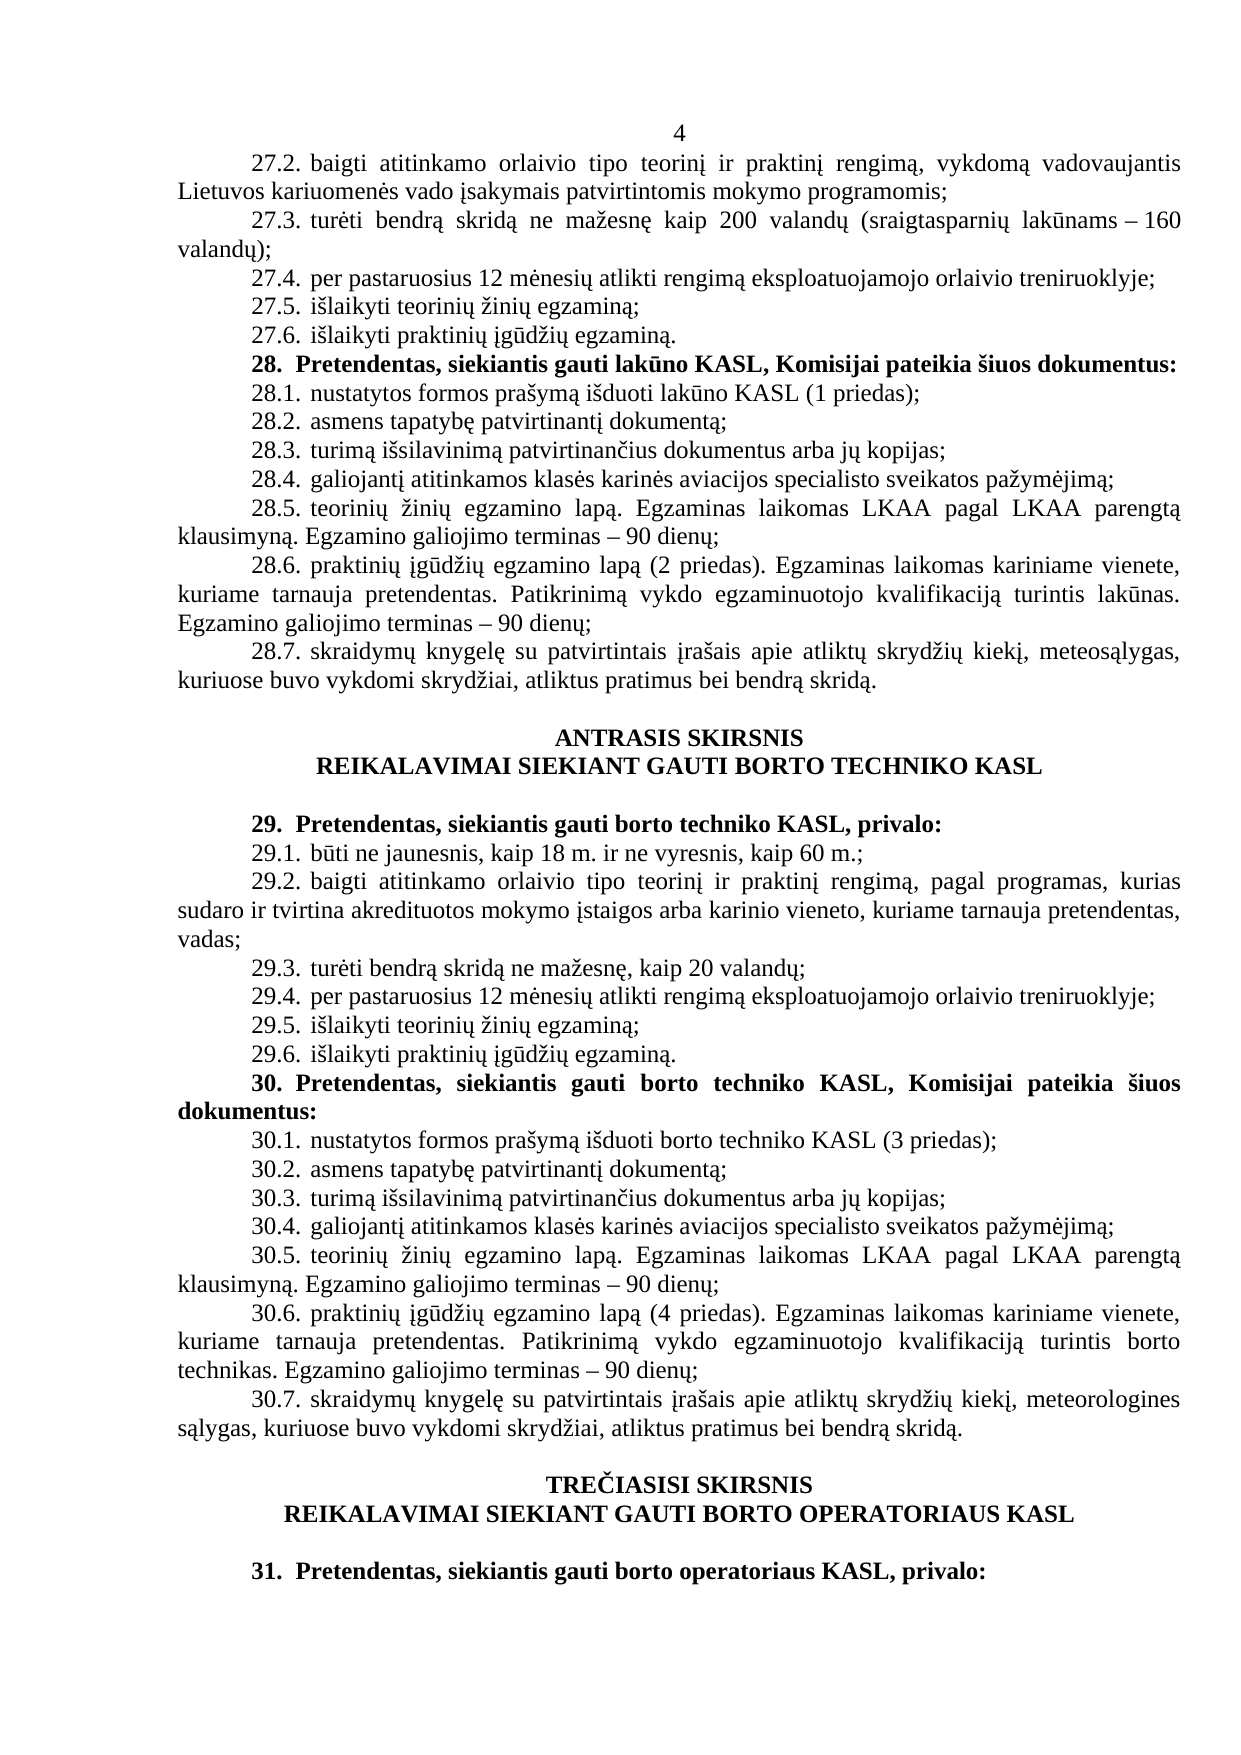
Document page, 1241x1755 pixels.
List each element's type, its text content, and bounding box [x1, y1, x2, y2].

subtitle 28.3. turimą išsilavinimą patvirtinančius dokumentus arba jų kopijas; [177, 435, 1181, 464]
text 29.5. išlaikyti teorinių žinių egzaminą; [177, 1010, 1181, 1039]
text 29.2. baigti atitinkamo orlaivio tipo teorinį ir praktinį rengimą, pagal programas, kurias sudaro ir tvirtina akredituotos mokymo įstaigos arba karinio vieneto, kuriame tarnauja pretendentas, vadas; [177, 866, 1181, 953]
text 29.4. per pastaruosius 12 mėnesių atlikti rengimą eksploatuojamojo orlaivio treniruoklyje; [177, 981, 1181, 1010]
subtitle 30.3. turimą išsilavinimą patvirtinančius dokumentus arba jų kopijas; [177, 1183, 1181, 1211]
subtitle 30.5. teorinių žinių egzamino lapą. Egzaminas laikomas LKAA pagal LKAA parengtą klausimyną. Egzamino galiojimo terminas – 90 dienų; [177, 1240, 1181, 1298]
text 27.3. turėti bendrą skridą ne mažesnę kaip 200 valandų (sraigtasparnių lakūnams – 160 valandų); [177, 205, 1181, 263]
subtitle 30.6. praktinių įgūdžių egzamino lapą (4 priedas). Egzaminas laikomas kariniame vienete, kuriame tarnauja pretendentas. Patikrinimą vykdo egzaminuotojo kvalifikaciją turintis borto technikas. Egzamino galiojimo terminas – 90 dienų; [177, 1298, 1181, 1384]
text 29.3. turėti bendrą skridą ne mažesnę, kaip 20 valandų; [177, 953, 1181, 981]
subtitle 30.2. asmens tapatybę patvirtinantį dokumentą; [177, 1154, 1181, 1183]
text REIKALAVIMAI SIEKIANT GAUTI BORTO OPERATORIAUS KASL [177, 1499, 1181, 1528]
text 28.1. nustatytos formos prašymą išduoti lakūno KASL (1 priedas); [251, 378, 1181, 406]
subtitle 30.7. skraidymų knygelę su patvirtintais įrašais apie atliktų skrydžių kiekį, meteorologines sąlygas, kuriuose buvo vykdomi skrydžiai, atliktus pratimus bei bendrą skridą. [177, 1384, 1181, 1441]
text 29. Pretendentas, siekiantis gauti borto techniko KASL, privalo: [177, 809, 1181, 838]
text TREČIASISI SKIRSNIS [177, 1470, 1181, 1499]
subtitle 30.4. galiojantį atitinkamos klasės karinės aviacijos specialisto sveikatos pažymėjimą; [177, 1211, 1181, 1240]
subtitle 28.2. asmens tapatybę patvirtinantį dokumentą; [177, 406, 1181, 435]
subtitle 28.7. skraidymų knygelę su patvirtintais įrašais apie atliktų skrydžių kiekį, meteosąlygas, kuriuose buvo vykdomi skrydžiai, atliktus pratimus bei bendrą skridą. [177, 636, 1181, 694]
text 27.6. išlaikyti praktinių įgūdžių egzaminą. [177, 320, 1181, 349]
text REIKALAVIMAI SIEKIANT GAUTI BORTO TECHNIKO KASL [177, 751, 1181, 780]
text 30.1. nustatytos formos prašymą išduoti borto techniko KASL (3 priedas); [177, 1125, 1181, 1154]
text ANTRASIS SKIRSNIS [177, 723, 1181, 751]
text 29.1. būti ne jaunesnis, kaip 18 m. ir ne vyresnis, kaip 60 m.; [177, 838, 1181, 866]
text 27.5. išlaikyti teorinių žinių egzaminą; [177, 291, 1181, 320]
text 27.4. per pastaruosius 12 mėnesių atlikti rengimą eksploatuojamojo orlaivio treniruoklyje; [177, 263, 1181, 291]
text 29.6. išlaikyti praktinių įgūdžių egzaminą. [177, 1039, 1181, 1068]
subtitle 28.6. praktinių įgūdžių egzamino lapą (2 priedas). Egzaminas laikomas kariniame vienete, kuriame tarnauja pretendentas. Patikrinimą vykdo egzaminuotojo kvalifikaciją turintis lakūnas. Egzamino galiojimo terminas – 90 dienų; [177, 550, 1181, 636]
text 27.2. baigti atitinkamo orlaivio tipo teorinį ir praktinį rengimą, vykdomą vadovaujantis Lietuvos kariuomenės vado įsakymais patvirtintomis mokymo programomis; [177, 148, 1181, 205]
text 30. Pretendentas, siekiantis gauti borto techniko KASL, Komisijai pateikia šiuos dokumentus: [177, 1068, 1181, 1125]
subtitle 28.5. teorinių žinių egzamino lapą. Egzaminas laikomas LKAA pagal LKAA parengtą klausimyną. Egzamino galiojimo terminas – 90 dienų; [177, 493, 1181, 550]
subtitle 28.4. galiojantį atitinkamos klasės karinės aviacijos specialisto sveikatos pažymėjimą; [177, 464, 1181, 493]
text 28. Pretendentas, siekiantis gauti lakūno KASL, Komisijai pateikia šiuos dokumentus: [177, 349, 1181, 378]
text 31. Pretendentas, siekiantis gauti borto operatoriaus KASL, privalo: [177, 1556, 1181, 1585]
